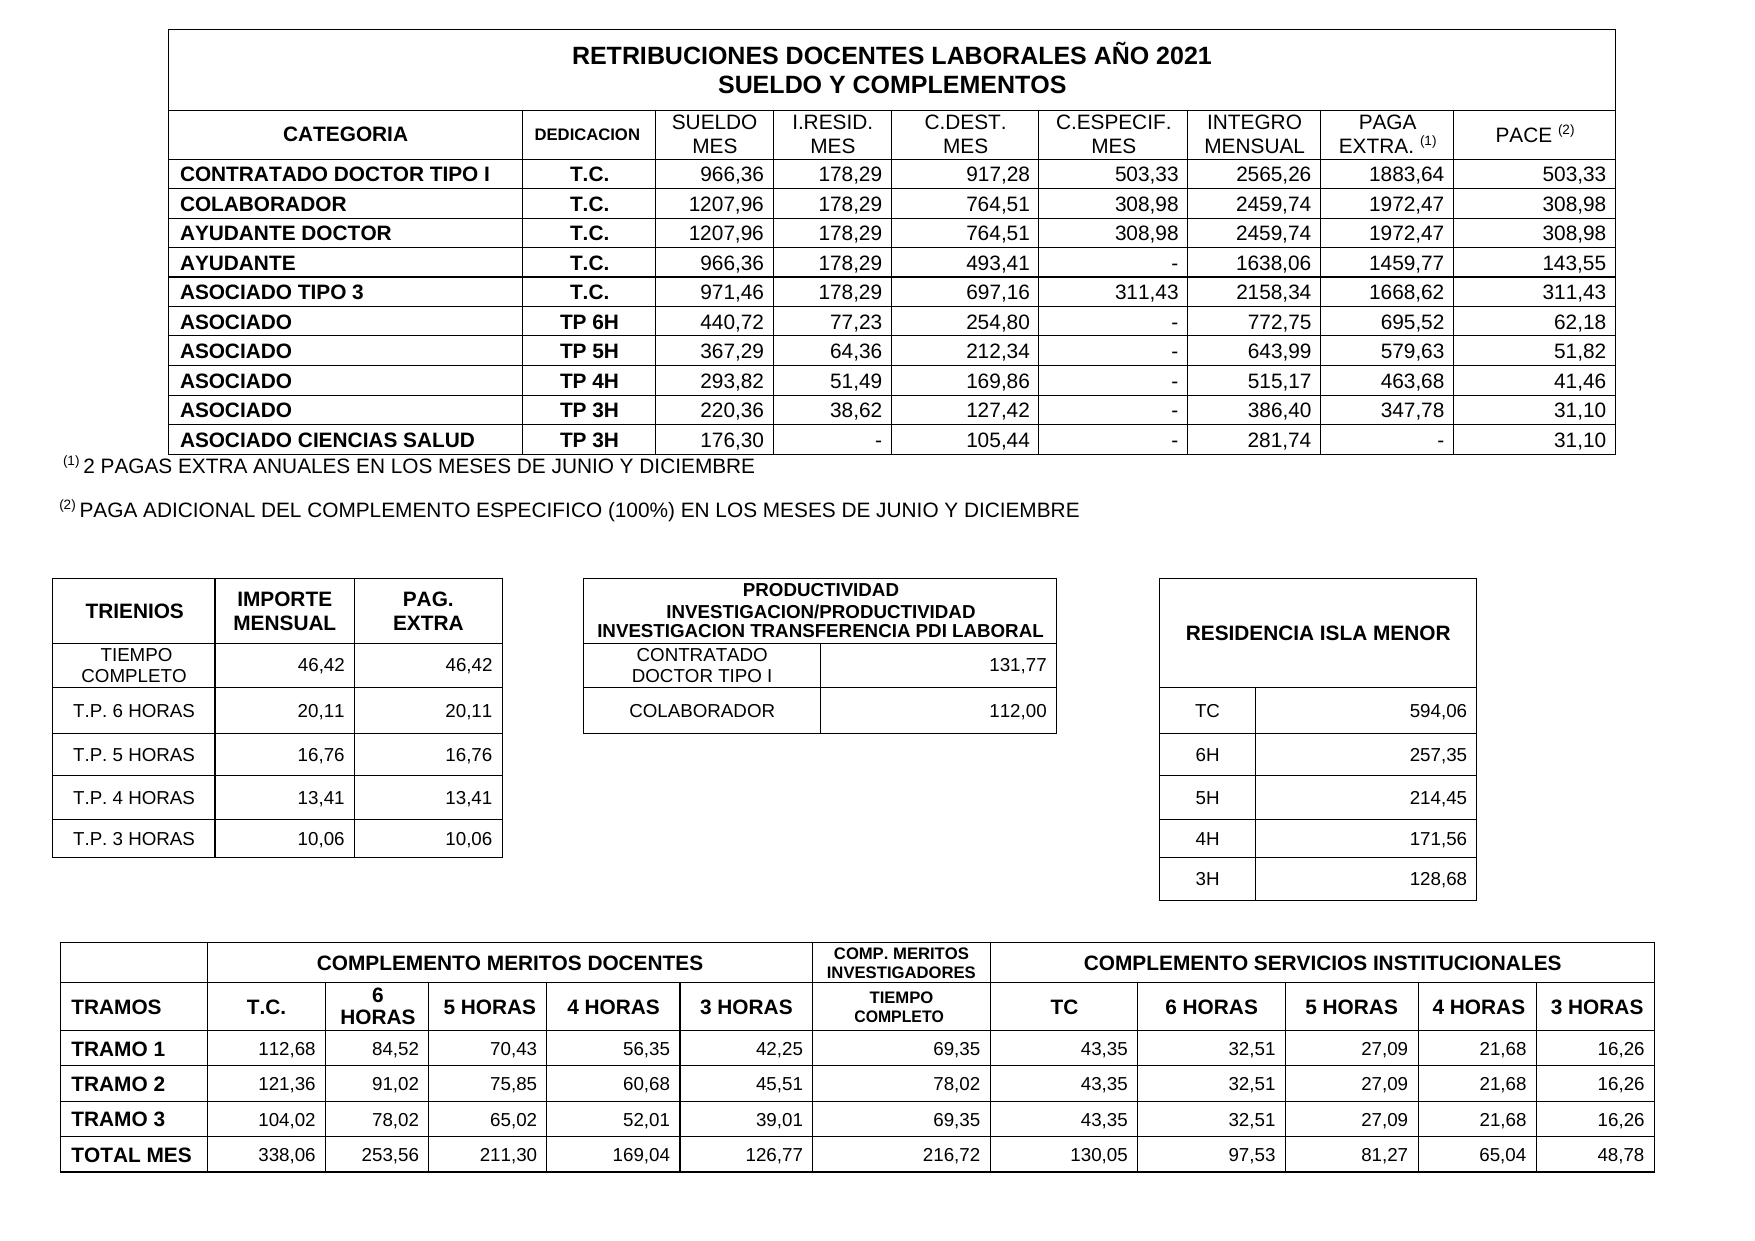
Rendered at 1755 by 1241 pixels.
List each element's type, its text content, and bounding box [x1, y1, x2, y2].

table_cell 1883,64 [1321, 160, 1453, 188]
table_cell INTEGRO MENSUAL [1188, 111, 1320, 158]
table_cell 75,85 [429, 1066, 546, 1101]
table_cell 281,74 [1188, 425, 1320, 453]
table_cell 1972,47 [1321, 219, 1453, 247]
table_cell 105,44 [892, 425, 1038, 453]
table_cell T.P. 4 HORAS [53, 776, 214, 819]
table_cell CATEGORIA [169, 111, 522, 158]
table_cell 178,29 [774, 189, 891, 217]
table_cell 1207,96 [656, 219, 773, 247]
table_cell TRAMO 1 [61, 1031, 207, 1065]
table_header [61, 943, 207, 982]
table_cell 367,29 [656, 336, 773, 365]
table_cell 579,63 [1321, 336, 1453, 365]
table_cell 112,00 [821, 688, 1056, 733]
table_cell 4 HORAS [1419, 983, 1536, 1030]
table_cell - [1039, 248, 1187, 276]
table_cell 45,51 [681, 1066, 812, 1101]
table_cell 16,76 [216, 734, 354, 775]
table_cell 41,46 [1454, 366, 1615, 394]
table_cell T.P. 6 HORAS [53, 688, 214, 733]
table_cell 20,11 [216, 688, 354, 733]
table_cell 386,40 [1188, 396, 1320, 424]
table_cell 104,02 [208, 1102, 325, 1136]
table_cell 60,68 [547, 1066, 679, 1101]
table_cell 65,04 [1419, 1137, 1536, 1171]
table_cell 493,41 [892, 248, 1038, 276]
table_cell 43,35 [991, 1031, 1137, 1065]
table_cell 308,98 [1039, 189, 1187, 217]
table_cell 127,42 [892, 396, 1038, 424]
table_cell 220,36 [656, 396, 773, 424]
table_header IMPORTE MENSUAL [216, 579, 354, 643]
table_cell TP 3H [523, 396, 655, 424]
table_cell 21,68 [1419, 1102, 1536, 1136]
table_cell 91,02 [326, 1066, 428, 1101]
table_header COMPLEMENTO SERVICIOS INSTITUCIONALES [991, 943, 1654, 982]
table_cell 308,98 [1039, 219, 1187, 247]
table_cell 69,35 [813, 1031, 990, 1065]
table_cell 463,68 [1321, 366, 1453, 394]
table_cell 308,98 [1454, 219, 1615, 247]
table_cell 84,52 [326, 1031, 428, 1065]
text (1) 2 PAGAS EXTRA ANUALES EN LOS MESES DE JUNIO Y DICIEMBRE [63, 454, 1667, 478]
table_cell 171,56 [1256, 820, 1476, 857]
table_cell 6 HORAS [1138, 983, 1285, 1030]
table_cell 2565,26 [1188, 160, 1320, 188]
table_cell 6 HORAS [326, 983, 428, 1030]
table_cell 126,77 [681, 1137, 812, 1171]
table_cell CONTRATADO DOCTOR TIPO I [584, 644, 820, 687]
table_cell 112,68 [208, 1031, 325, 1065]
table_cell TP 4H [523, 366, 655, 394]
table_cell 77,23 [774, 307, 891, 335]
table_cell 16,76 [355, 734, 502, 775]
table_cell 27,09 [1286, 1102, 1418, 1136]
table_header COMPLEMENTO MERITOS DOCENTES [208, 943, 812, 982]
table_cell 440,72 [656, 307, 773, 335]
table_cell ASOCIADO [169, 307, 522, 335]
table_cell 10,06 [216, 820, 354, 857]
table_cell 257,35 [1256, 734, 1476, 775]
table_cell C.ESPECIF. MES [1039, 111, 1187, 158]
table_header COMP. MERITOS INVESTIGADORES [813, 943, 990, 982]
table_cell 69,35 [813, 1102, 990, 1136]
table_cell 97,53 [1138, 1137, 1285, 1171]
table_cell TIEMPO COMPLETO [813, 983, 990, 1030]
table_cell 3H [1160, 858, 1255, 899]
table_cell 78,02 [326, 1102, 428, 1136]
table_cell 594,06 [1256, 688, 1476, 733]
table_cell 38,62 [774, 396, 891, 424]
table_header RETRIBUCIONES DOCENTES LABORALES AÑO 2021 SUELDO Y COMPLEMENTOS [169, 30, 1615, 109]
table_cell TP 5H [523, 336, 655, 365]
table_cell 1459,77 [1321, 248, 1453, 276]
table_cell - [774, 425, 891, 453]
table_cell 20,11 [355, 688, 502, 733]
table_cell 62,18 [1454, 307, 1615, 335]
table_cell 214,45 [1256, 776, 1476, 819]
table_cell 52,01 [547, 1102, 679, 1136]
table_cell 254,80 [892, 307, 1038, 335]
table_cell T.C. [523, 219, 655, 247]
text (2) PAGA ADICIONAL DEL COMPLEMENTO ESPECIFICO (100%) EN LOS MESES DE JUNIO Y DICIEMBRE [59, 497, 1667, 522]
table_cell 5 HORAS [429, 983, 546, 1030]
table_cell 697,16 [892, 278, 1038, 306]
table_cell 503,33 [1039, 160, 1187, 188]
table_cell ASOCIADO [169, 396, 522, 424]
table_cell TRAMOS [61, 983, 207, 1030]
table_cell 31,10 [1454, 396, 1615, 424]
table_cell 4 HORAS [547, 983, 679, 1030]
table_cell COLABORADOR [584, 688, 820, 733]
table_cell TRAMO 2 [61, 1066, 207, 1101]
table_cell TP 6H [523, 307, 655, 335]
table_cell 176,30 [656, 425, 773, 453]
table_cell 2158,34 [1188, 278, 1320, 306]
table_header PRODUCTIVIDAD INVESTIGACION/PRODUCTIVIDAD INVESTIGACION TRANSFERENCIA PDI LABORAL [584, 579, 1056, 643]
table_cell 338,06 [208, 1137, 325, 1171]
table_cell 178,29 [774, 248, 891, 276]
table_cell 46,42 [355, 644, 502, 687]
table_cell - [1321, 425, 1453, 453]
table_cell 966,36 [656, 248, 773, 276]
table_cell 51,49 [774, 366, 891, 394]
table_cell TP 3H [523, 425, 655, 453]
table_cell 13,41 [355, 776, 502, 819]
table_cell SUELDO MES [656, 111, 773, 158]
table_cell 10,06 [355, 820, 502, 857]
table_header TRIENIOS [53, 579, 214, 643]
table_cell 21,68 [1419, 1031, 1536, 1065]
table_cell 169,86 [892, 366, 1038, 394]
table_cell - [1039, 396, 1187, 424]
table_cell COLABORADOR [169, 189, 522, 217]
table_cell 121,36 [208, 1066, 325, 1101]
table_cell 2459,74 [1188, 189, 1320, 217]
table_cell 178,29 [774, 160, 891, 188]
table_cell ASOCIADO [169, 366, 522, 394]
table_cell T.C. [523, 248, 655, 276]
table_cell 27,09 [1286, 1031, 1418, 1065]
table_cell 16,26 [1537, 1102, 1654, 1136]
table_cell 70,43 [429, 1031, 546, 1065]
table_cell 764,51 [892, 189, 1038, 217]
table_cell T.C. [523, 189, 655, 217]
table_cell PACE (2) [1454, 111, 1615, 158]
table_cell 216,72 [813, 1137, 990, 1171]
table_cell - [1039, 366, 1187, 394]
table_cell 917,28 [892, 160, 1038, 188]
table_cell 39,01 [681, 1102, 812, 1136]
table_header PAG. EXTRA [355, 579, 502, 643]
table_cell 32,51 [1138, 1102, 1285, 1136]
table_cell 311,43 [1039, 278, 1187, 306]
table_cell 16,26 [1537, 1031, 1654, 1065]
table_cell TRAMO 3 [61, 1102, 207, 1136]
table_cell T.P. 3 HORAS [53, 820, 214, 857]
table_cell 128,68 [1256, 858, 1476, 899]
table_cell 78,02 [813, 1066, 990, 1101]
table_cell AYUDANTE [169, 248, 522, 276]
table_cell 143,55 [1454, 248, 1615, 276]
table_cell 3 HORAS [1537, 983, 1654, 1030]
table_cell 971,46 [656, 278, 773, 306]
table_cell 131,77 [821, 644, 1056, 687]
table_cell T.C. [523, 278, 655, 306]
table_cell 212,34 [892, 336, 1038, 365]
table_cell 31,10 [1454, 425, 1615, 453]
table_cell 1638,06 [1188, 248, 1320, 276]
table_cell 32,51 [1138, 1031, 1285, 1065]
table_cell TOTAL MES [61, 1137, 207, 1171]
table_cell 46,42 [216, 644, 354, 687]
table_cell ASOCIADO CIENCIAS SALUD [169, 425, 522, 453]
table_cell 178,29 [774, 278, 891, 306]
table_cell T.P. 5 HORAS [53, 734, 214, 775]
table_cell 311,43 [1454, 278, 1615, 306]
table_cell 347,78 [1321, 396, 1453, 424]
table_cell TC [991, 983, 1137, 1030]
table_cell 1207,96 [656, 189, 773, 217]
table_cell 65,02 [429, 1102, 546, 1136]
table_cell 1668,62 [1321, 278, 1453, 306]
table_cell T.C. [523, 160, 655, 188]
table_cell 64,36 [774, 336, 891, 365]
table_cell - [1039, 336, 1187, 365]
table_cell 3 HORAS [681, 983, 812, 1030]
table_cell PAGA EXTRA. (1) [1321, 111, 1453, 158]
table_cell 695,52 [1321, 307, 1453, 335]
table_cell 13,41 [216, 776, 354, 819]
table_cell 56,35 [547, 1031, 679, 1065]
table_cell AYUDANTE DOCTOR [169, 219, 522, 247]
table_cell DEDICACION [523, 111, 655, 158]
table_cell 515,17 [1188, 366, 1320, 394]
table_cell 2459,74 [1188, 219, 1320, 247]
table_cell 42,25 [681, 1031, 812, 1065]
table_header RESIDENCIA ISLA MENOR [1160, 579, 1476, 687]
table_cell 16,26 [1537, 1066, 1654, 1101]
table_cell 32,51 [1138, 1066, 1285, 1101]
table_cell 27,09 [1286, 1066, 1418, 1101]
table_cell TC [1160, 688, 1255, 733]
table_cell 130,05 [991, 1137, 1137, 1171]
table_cell 764,51 [892, 219, 1038, 247]
table_cell 253,56 [326, 1137, 428, 1171]
table_cell 48,78 [1537, 1137, 1654, 1171]
table_cell - [1039, 425, 1187, 453]
table_cell 43,35 [991, 1102, 1137, 1136]
table_cell 5H [1160, 776, 1255, 819]
table_cell ASOCIADO [169, 336, 522, 365]
table_cell 1972,47 [1321, 189, 1453, 217]
table_cell 178,29 [774, 219, 891, 247]
table_cell 503,33 [1454, 160, 1615, 188]
table_cell CONTRATADO DOCTOR TIPO I [169, 160, 522, 188]
table_cell 21,68 [1419, 1066, 1536, 1101]
table_cell 643,99 [1188, 336, 1320, 365]
table_cell 6H [1160, 734, 1255, 775]
table_cell 169,04 [547, 1137, 679, 1171]
table_cell TIEMPO COMPLETO [53, 644, 214, 687]
table_cell 211,30 [429, 1137, 546, 1171]
table_cell 51,82 [1454, 336, 1615, 365]
table_cell C.DEST. MES [892, 111, 1038, 158]
table_cell T.C. [208, 983, 325, 1030]
table_cell 43,35 [991, 1066, 1137, 1101]
table_cell ASOCIADO TIPO 3 [169, 278, 522, 306]
table_cell 293,82 [656, 366, 773, 394]
table_cell 308,98 [1454, 189, 1615, 217]
table_cell I.RESID. MES [774, 111, 891, 158]
table_cell 772,75 [1188, 307, 1320, 335]
table_cell 4H [1160, 820, 1255, 857]
table_cell 5 HORAS [1286, 983, 1418, 1030]
table_cell 81,27 [1286, 1137, 1418, 1171]
table_cell 966,36 [656, 160, 773, 188]
table_cell - [1039, 307, 1187, 335]
